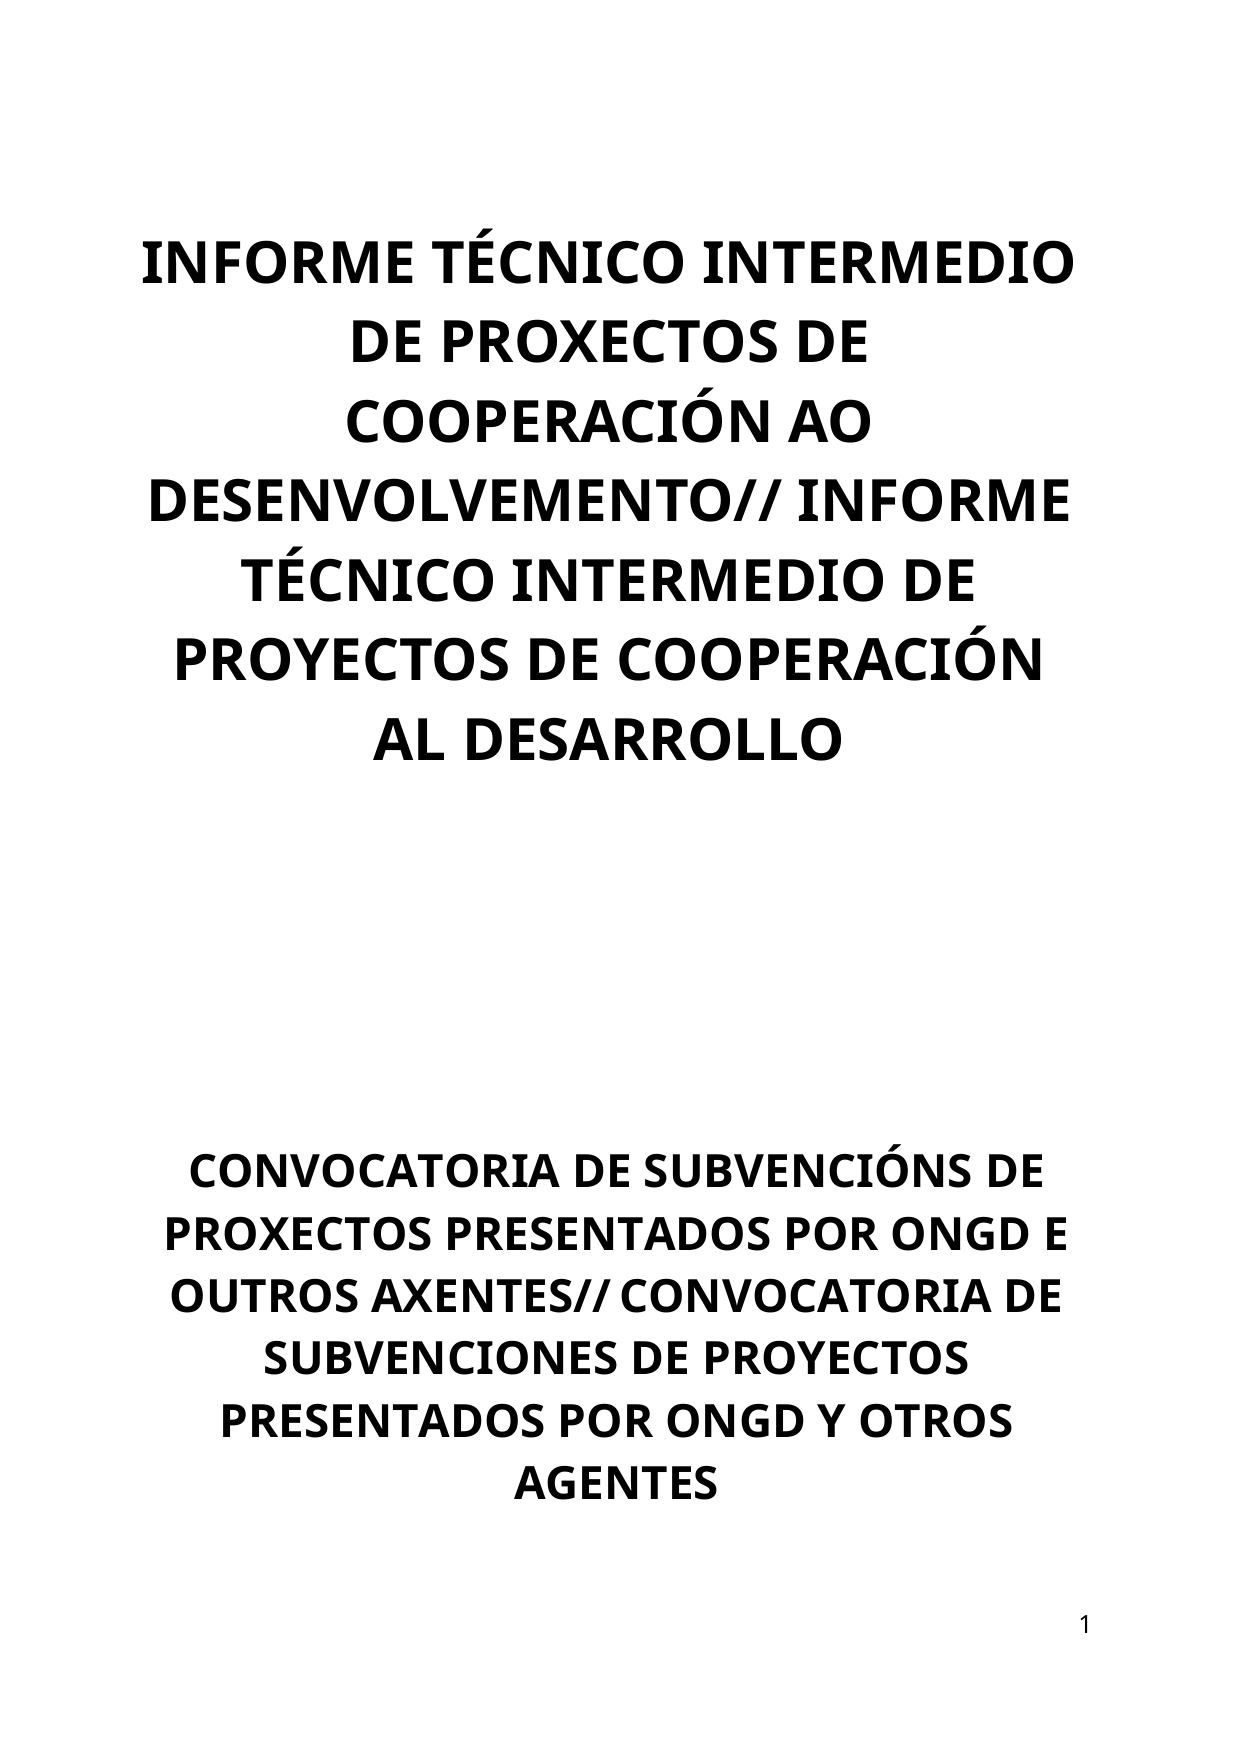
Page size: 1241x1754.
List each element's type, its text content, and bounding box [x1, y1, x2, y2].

subtitle INFORME TÉCNICO INTERMEDIO DE PROXECTOS DE COOPERACIÓN AO DESENVOLVEMENTO// INFORME TÉCNICO INTERMEDIO DE PROYECTOS DE COOPERACIÓN AL DESARROLLO [133, 221, 1085, 777]
text CONVOCATORIA DE SUBVENCIÓNS DE PROXECTOS PRESENTADOS POR ONGD E OUTROS AXENTES// CONVOCATORIA DE SUBVENCIONES DE PROYECTOS PRESENTADOS POR ONGD Y OTROS AGENTES [148, 1138, 1085, 1513]
